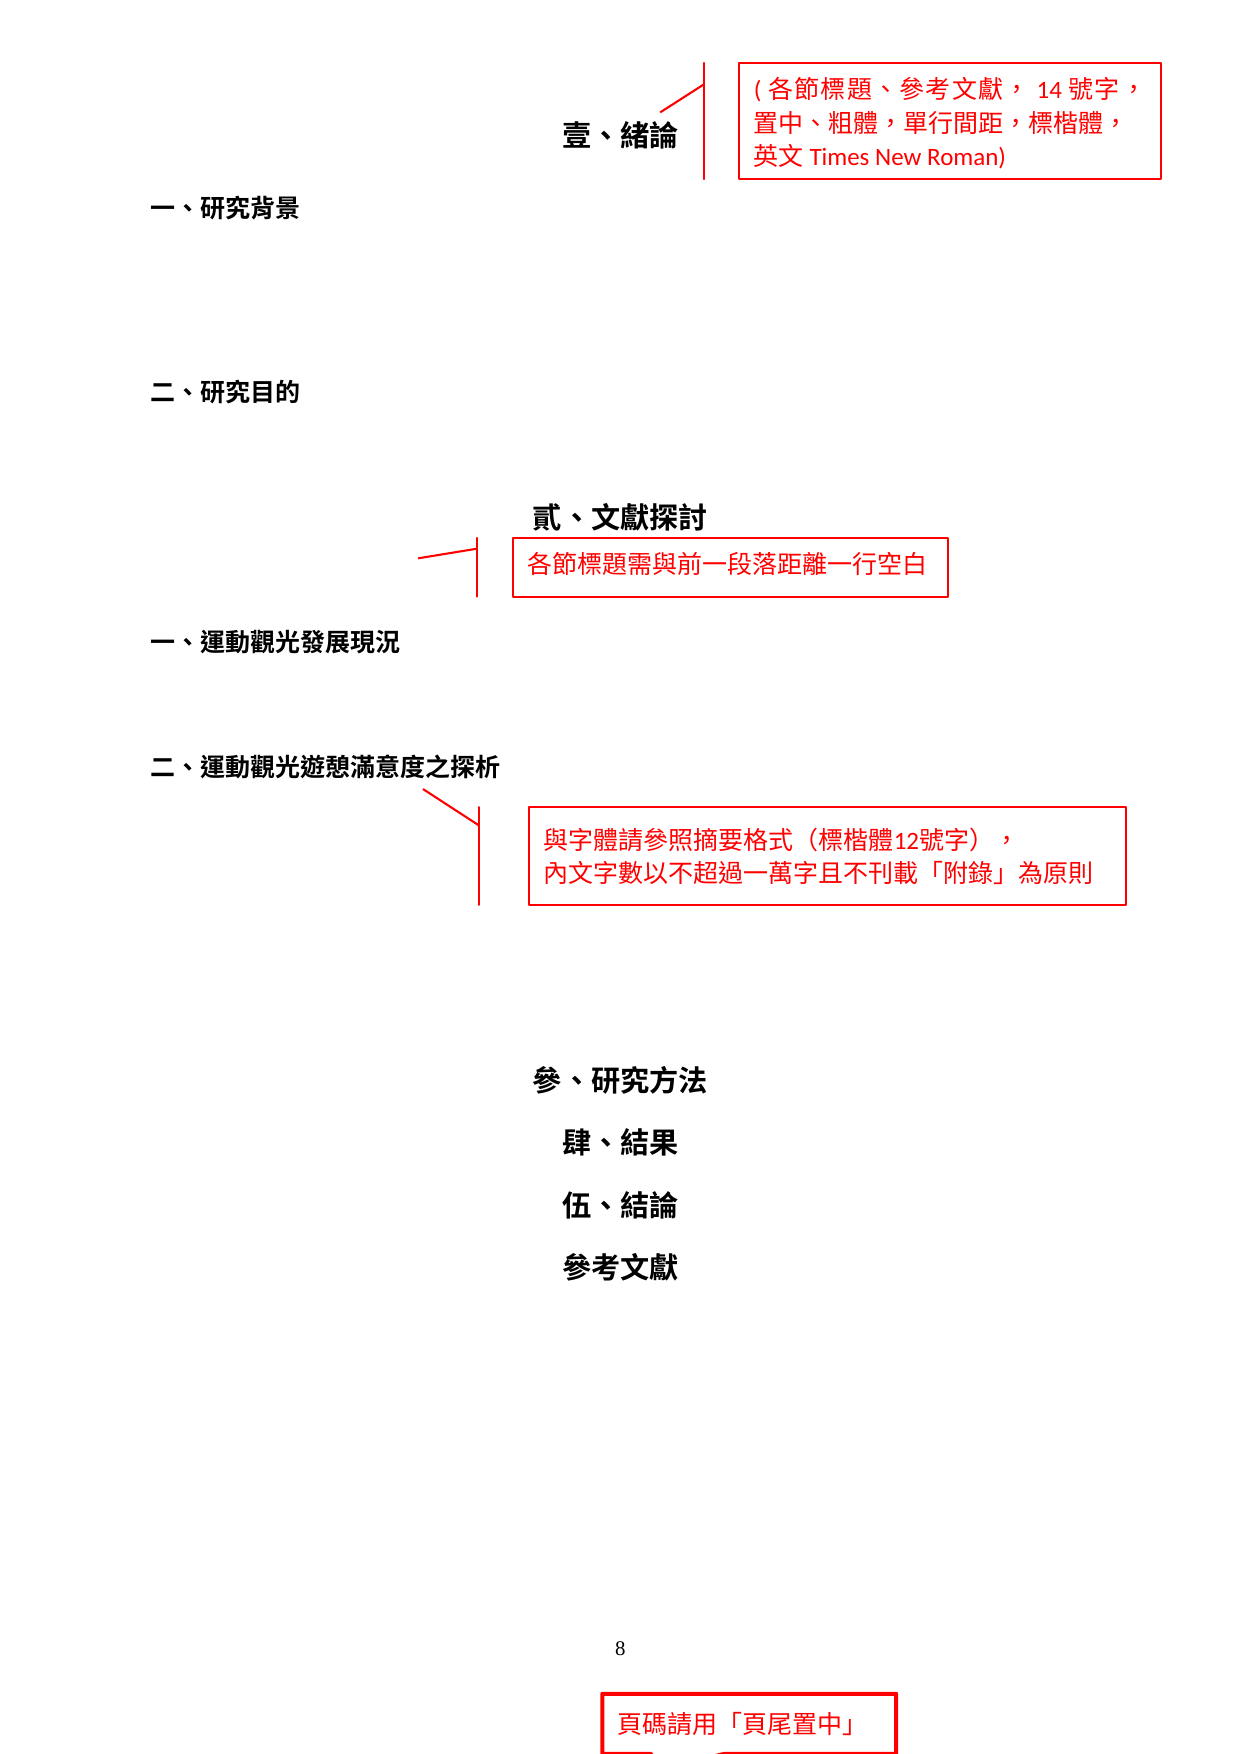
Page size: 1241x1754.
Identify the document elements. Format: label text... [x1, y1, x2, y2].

text 壹、緒論 [705, 112, 738, 154]
text 二、研究目的 [150, 349, 1090, 412]
text 參、研究方法 [150, 1037, 1090, 1099]
text 參考文獻 [150, 1224, 1090, 1287]
text 壹、緒論 [150, 112, 703, 154]
text 肆、結果 [150, 1099, 1090, 1162]
text 一、運動觀光發展現況 [150, 599, 1090, 662]
text 一、研究背景 [150, 188, 1090, 224]
text 壹、緒論 [740, 112, 1090, 154]
text 貳、文獻探討 [150, 474, 1090, 537]
text 伍、結論 [150, 1162, 1090, 1224]
text 二、運動觀光遊憩滿意度之探析 [150, 724, 1090, 787]
